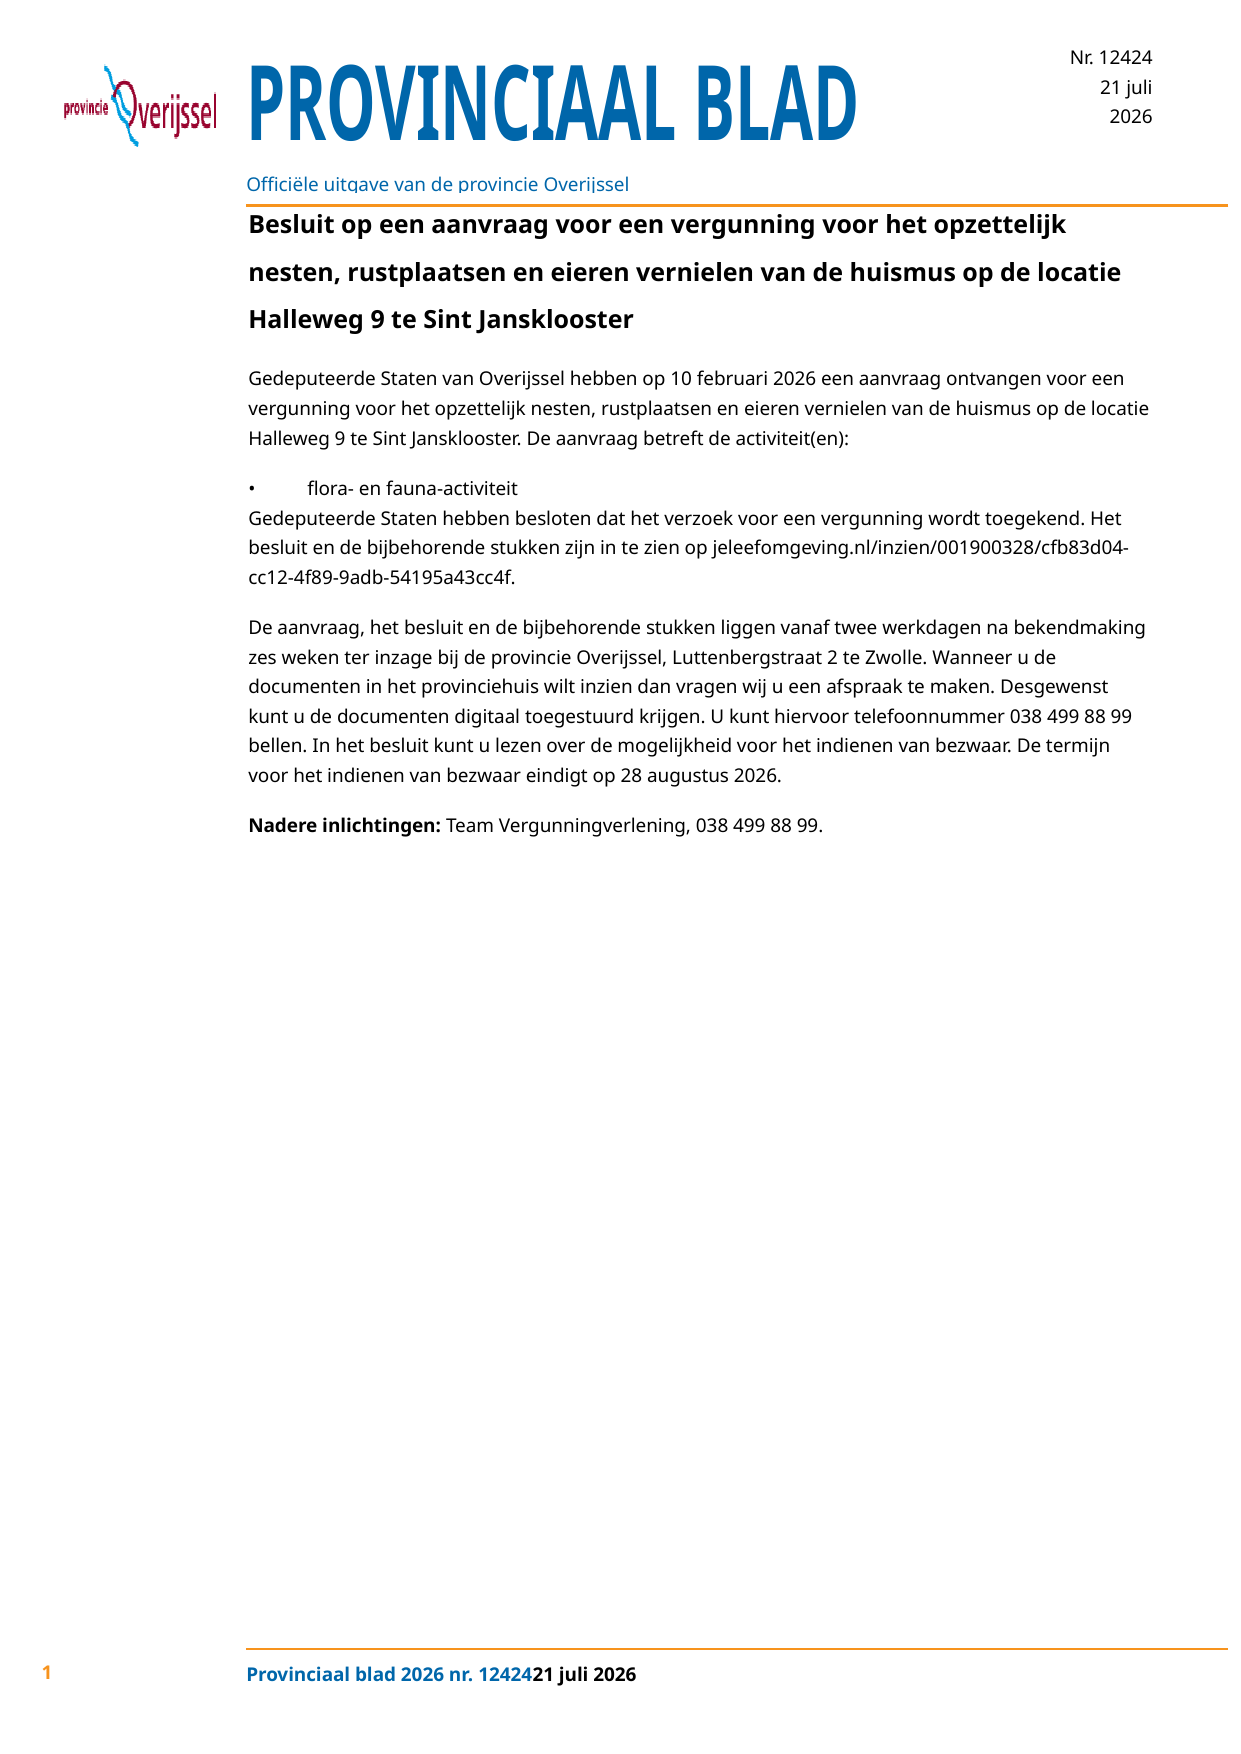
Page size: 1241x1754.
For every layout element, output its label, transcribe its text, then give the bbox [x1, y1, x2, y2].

text Besluit op een aanvraag voor een vergunning voor het opzettelijk nesten, rustplaatsen en eieren vernielen van de huismus op de locatie Halleweg 9 te Sint Jansklooster [248, 207, 1152, 336]
picture [41, 47, 231, 172]
text Gedeputeerde Staten hebben besloten dat het verzoek voor een vergunning wordt toegekend. Het besluit en de bijbehorende stukken zijn in te zien op jeleefomgeving.nl/inzien/001900328/cfb83d04-cc12-4f89-9adb-54195a43cc4f. [248, 505, 1152, 589]
list flora- en fauna-activiteit [248, 475, 1152, 501]
text Nadere inlichtingen: Team Vergunningverlening, 038 499 88 99. [248, 813, 1152, 838]
text Gedeputeerde Staten van Overijssel hebben op 10 februari 2026 een aanvraag ontvangen voor een vergunning voor het opzettelijk nesten, rustplaatsen en eieren vernielen van de huismus op de locatie Halleweg 9 te Sint Jansklooster. De aanvraag betreft de activiteit(en): [248, 366, 1152, 450]
text De aanvraag, het besluit en de bijbehorende stukken liggen vanaf twee werkdagen na bekendmaking zes weken ter inzage bij de provincie Overijssel, Luttenbergstraat 2 te Zwolle. Wanneer u de documenten in het provinciehuis wilt inzien dan vragen wij u een afspraak te maken. Desgewenst kunt u de documenten digitaal toegestuurd krijgen. U kunt hiervoor telefoonnummer 038 499 88 99 bellen. In het besluit kunt u lezen over de mogelijkheid voor het indienen van bezwaar. De termijn voor het indienen van bezwaar eindigt op 28 augustus 2026. [248, 614, 1152, 788]
